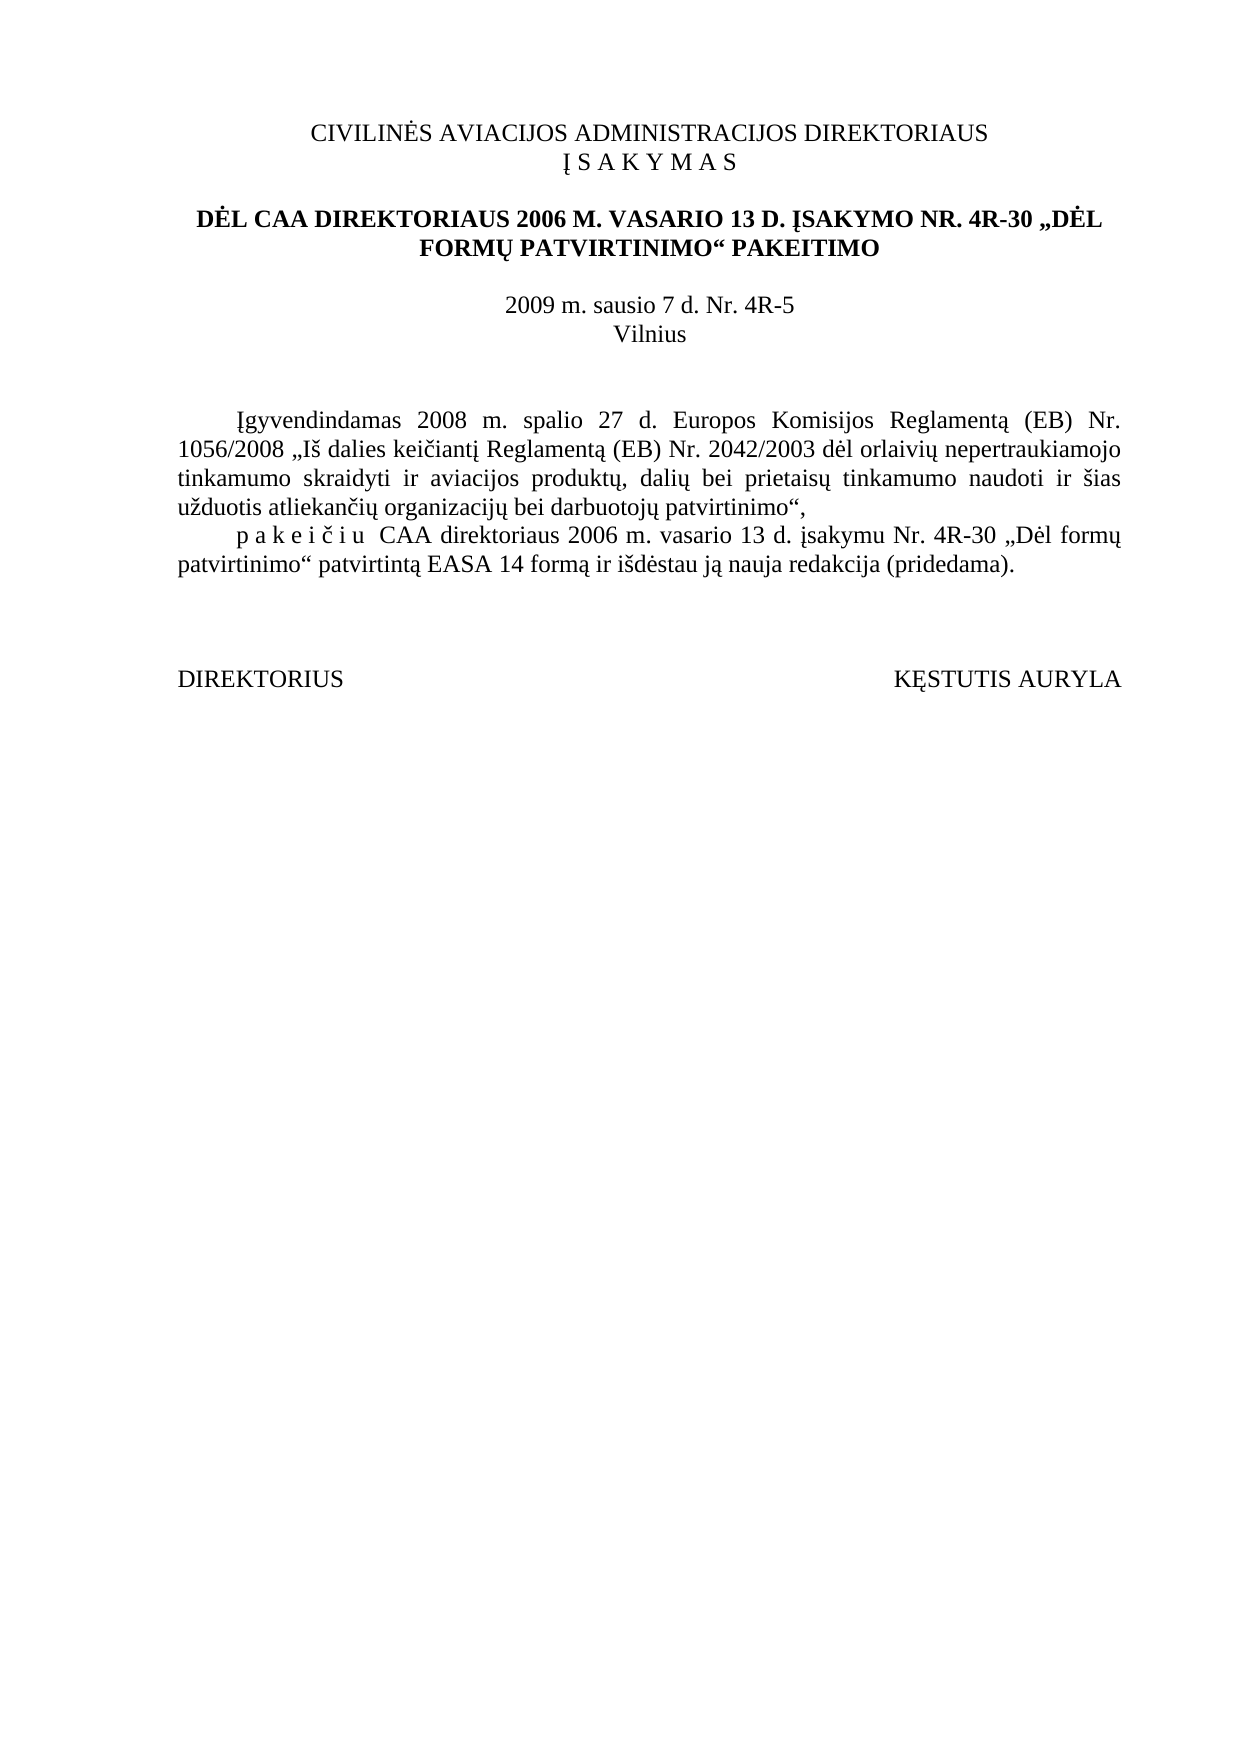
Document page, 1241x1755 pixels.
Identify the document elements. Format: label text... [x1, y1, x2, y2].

text pakeičiu CAA direktoriaus 2006 m. vasario 13 d. įsakymu Nr. 4R-30 „Dėl formų patvirtinimo“ patvirtintą EASA 14 formą ir išdėstau ją nauja redakcija (pridedama). [177, 521, 1122, 578]
text CIVILINĖS AVIACIJOS ADMINISTRACIJOS DIREKTORIAUS [177, 118, 1122, 147]
text Vilnius [177, 319, 1122, 348]
text Įgyvendindamas 2008 m. spalio 27 d. Europos Komisijos Reglamentą (EB) Nr. 1056/2008 „Iš dalies keičiantį Reglamentą (EB) Nr. 2042/2003 dėl orlaivių nepertraukiamojo tinkamumo skraidyti ir aviacijos produktų, dalių bei prietaisų tinkamumo naudoti ir šias užduotis atliekančių organizacijų bei darbuotojų patvirtinimo“, [177, 406, 1122, 521]
text 2009 m. sausio 7 d. Nr. 4R-5 [177, 291, 1122, 319]
text ĮSAKYMAS [177, 147, 1122, 176]
text DĖL CAA DIREKTORIAUS 2006 M. VASARIO 13 D. ĮSAKYMO NR. 4R-30 „DĖL FORMŲ PATVIRTINIMO“ PAKEITIMO [177, 204, 1122, 262]
text DIREKTORIUS KĘSTUTIS AURYLA [177, 664, 1122, 693]
